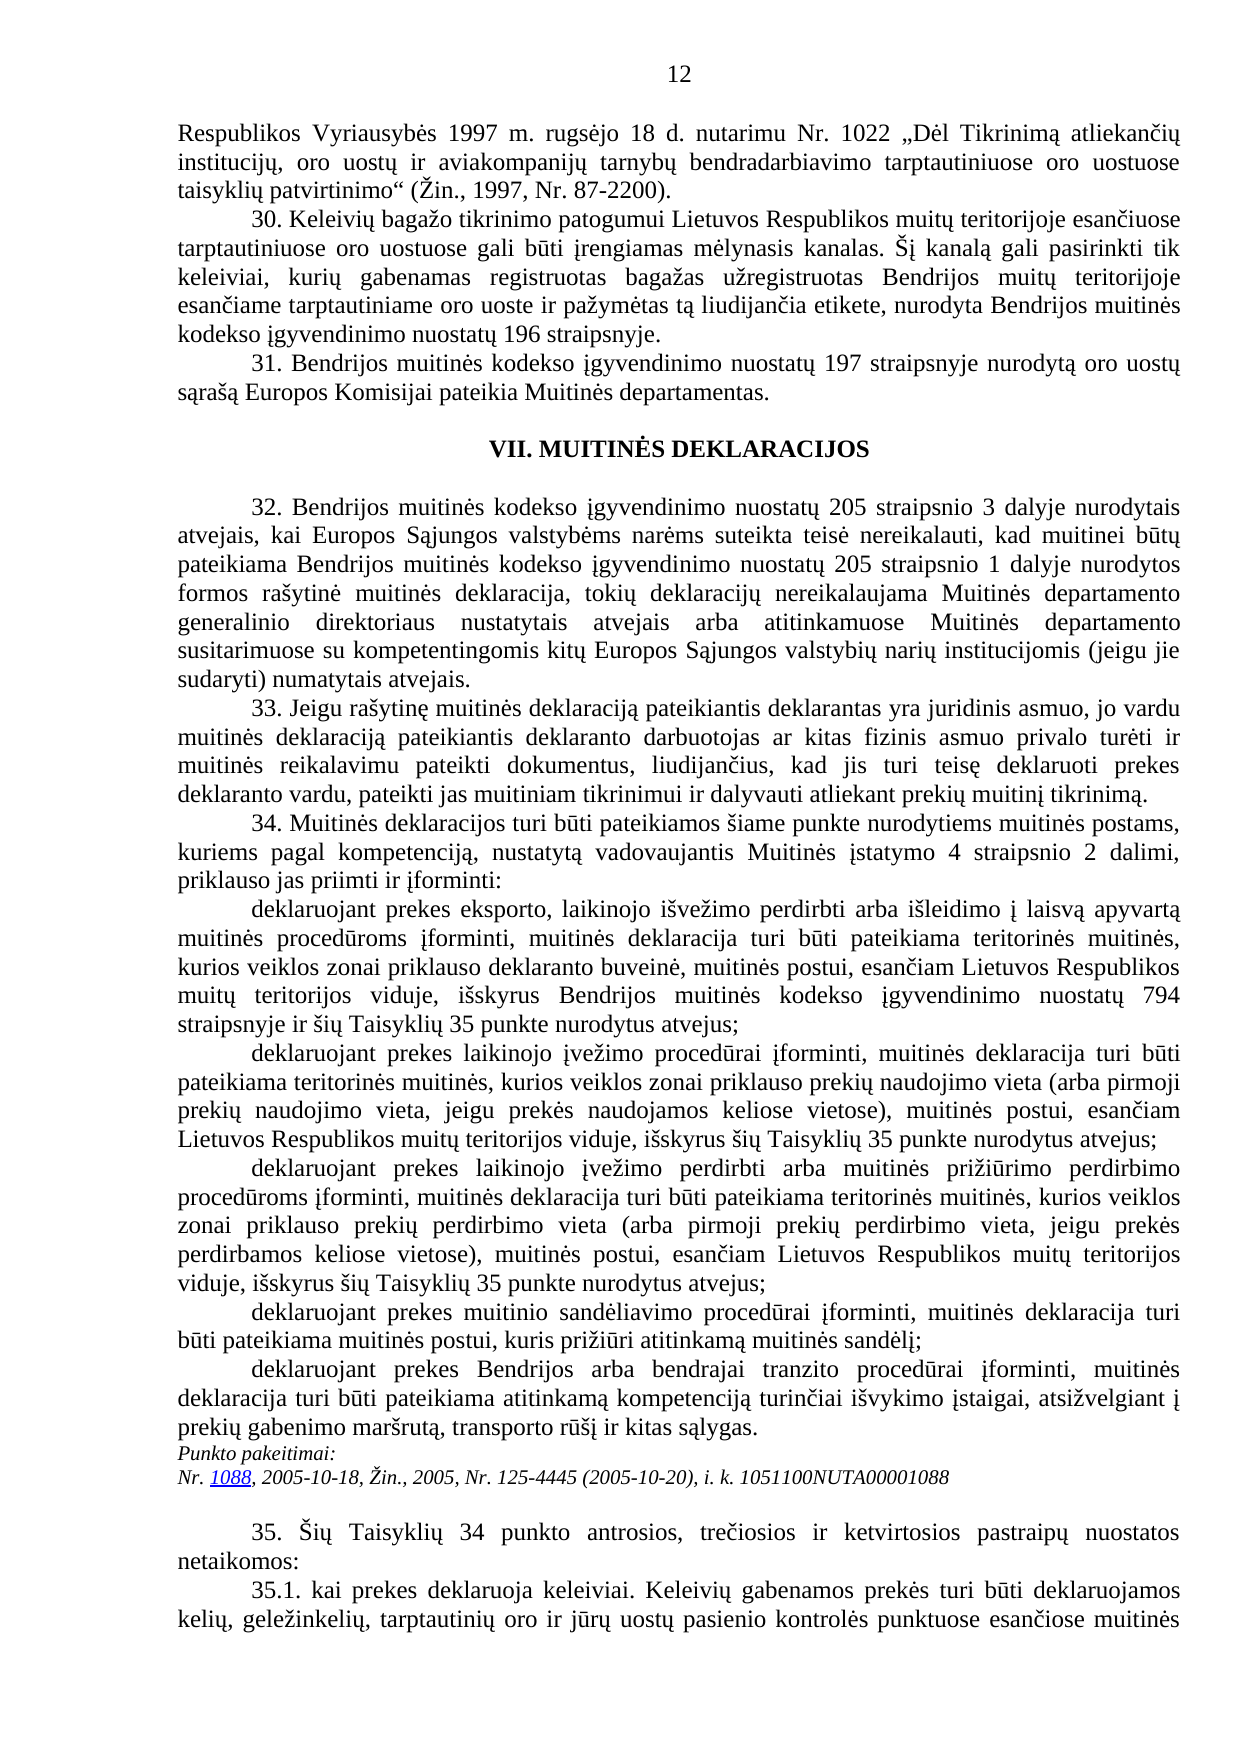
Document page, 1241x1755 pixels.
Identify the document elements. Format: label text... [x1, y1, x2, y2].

text 34. Muitinės deklaracijos turi būti pateikiamos šiame punkte nurodytiems muitinės postams, kuriems pagal kompetenciją, nustatytą vadovaujantis Muitinės įstatymo 4 straipsnio 2 dalimi, priklauso jas priimti ir įforminti: [177, 808, 1181, 894]
text 35. Šių Taisyklių 34 punkto antrosios, trečiosios ir ketvirtosios pastraipų nuostatos netaikomos: [177, 1517, 1181, 1575]
text deklaruojant prekes muitinio sandėliavimo procedūrai įforminti, muitinės deklaracija turi būti pateikiama muitinės postui, kuris prižiūri atitinkamą muitinės sandėlį; [177, 1297, 1181, 1354]
text deklaruojant prekes laikinojo įvežimo perdirbti arba muitinės prižiūrimo perdirbimo procedūroms įforminti, muitinės deklaracija turi būti pateikiama teritorinės muitinės, kurios veiklos zonai priklauso prekių perdirbimo vieta (arba pirmoji prekių perdirbimo vieta, jeigu prekės perdirbamos keliose vietose), muitinės postui, esančiam Lietuvos Respublikos muitų teritorijos viduje, išskyrus šių Taisyklių 35 punkte nurodytus atvejus; [177, 1153, 1181, 1297]
text deklaruojant prekes eksporto, laikinojo išvežimo perdirbti arba išleidimo į laisvą apyvartą muitinės procedūroms įforminti, muitinės deklaracija turi būti pateikiama teritorinės muitinės, kurios veiklos zonai priklauso deklaranto buveinė, muitinės postui, esančiam Lietuvos Respublikos muitų teritorijos viduje, išskyrus Bendrijos muitinės kodekso įgyvendinimo nuostatų 794 straipsnyje ir šių Taisyklių 35 punkte nurodytus atvejus; [177, 894, 1181, 1038]
text 30. Keleivių bagažo tikrinimo patogumui Lietuvos Respublikos muitų teritorijoje esančiuose tarptautiniuose oro uostuose gali būti įrengiamas mėlynasis kanalas. Šį kanalą gali pasirinkti tik keleiviai, kurių gabenamas registruotas bagažas užregistruotas Bendrijos muitų teritorijoje esančiame tarptautiniame oro uoste ir pažymėtas tą liudijančia etikete, nurodyta Bendrijos muitinės kodekso įgyvendinimo nuostatų 196 straipsnyje. [177, 204, 1181, 348]
text 33. Jeigu rašytinę muitinės deklaraciją pateikiantis deklarantas yra juridinis asmuo, jo vardu muitinės deklaraciją pateikiantis deklaranto darbuotojas ar kitas fizinis asmuo privalo turėti ir muitinės reikalavimu pateikti dokumentus, liudijančius, kad jis turi teisę deklaruoti prekes deklaranto vardu, pateikti jas muitiniam tikrinimui ir dalyvauti atliekant prekių muitinį tikrinimą. [177, 693, 1181, 808]
text Respublikos Vyriausybės 1997 m. rugsėjo 18 d. nutarimu Nr. 1022 „Dėl Tikrinimą atliekančių institucijų, oro uostų ir aviakompanijų tarnybų bendradarbiavimo tarptautiniuose oro uostuose taisyklių patvirtinimo“ (Žin., 1997, Nr. 87-2200). [177, 118, 1181, 204]
text 31. Bendrijos muitinės kodekso įgyvendinimo nuostatų 197 straipsnyje nurodytą oro uostų sąrašą Europos Komisijai pateikia Muitinės departamentas. [177, 348, 1181, 406]
text 32. Bendrijos muitinės kodekso įgyvendinimo nuostatų 205 straipsnio 3 dalyje nurodytais atvejais, kai Europos Sąjungos valstybėms narėms suteikta teisė nereikalauti, kad muitinei būtų pateikiama Bendrijos muitinės kodekso įgyvendinimo nuostatų 205 straipsnio 1 dalyje nurodytos formos rašytinė muitinės deklaracija, tokių deklaracijų nereikalaujama Muitinės departamento generalinio direktoriaus nustatytais atvejais arba atitinkamuose Muitinės departamento susitarimuose su kompetentingomis kitų Europos Sąjungos valstybių narių institucijomis (jeigu jie sudaryti) numatytais atvejais. [177, 492, 1181, 693]
text Punkto pakeitimai: [177, 1441, 1181, 1465]
text 35.1. kai prekes deklaruoja keleiviai. Keleivių gabenamos prekės turi būti deklaruojamos kelių, geležinkelių, tarptautinių oro ir jūrų uostų pasienio kontrolės punktuose esančiose muitinės [177, 1575, 1181, 1632]
text deklaruojant prekes laikinojo įvežimo procedūrai įforminti, muitinės deklaracija turi būti pateikiama teritorinės muitinės, kurios veiklos zonai priklauso prekių naudojimo vieta (arba pirmoji prekių naudojimo vieta, jeigu prekės naudojamos keliose vietose), muitinės postui, esančiam Lietuvos Respublikos muitų teritorijos viduje, išskyrus šių Taisyklių 35 punkte nurodytus atvejus; [177, 1038, 1181, 1153]
text deklaruojant prekes Bendrijos arba bendrajai tranzito procedūrai įforminti, muitinės deklaracija turi būti pateikiama atitinkamą kompetenciją turinčiai išvykimo įstaigai, atsižvelgiant į prekių gabenimo maršrutą, transporto rūšį ir kitas sąlygas. [177, 1354, 1181, 1441]
text Nr. 1088, 2005-10-18, Žin., 2005, Nr. 125-4445 (2005-10-20), i. k. 1051100NUTA00001088 [177, 1465, 1181, 1489]
text VII. MUITINĖS DEKLARACIJOS [177, 434, 1181, 463]
